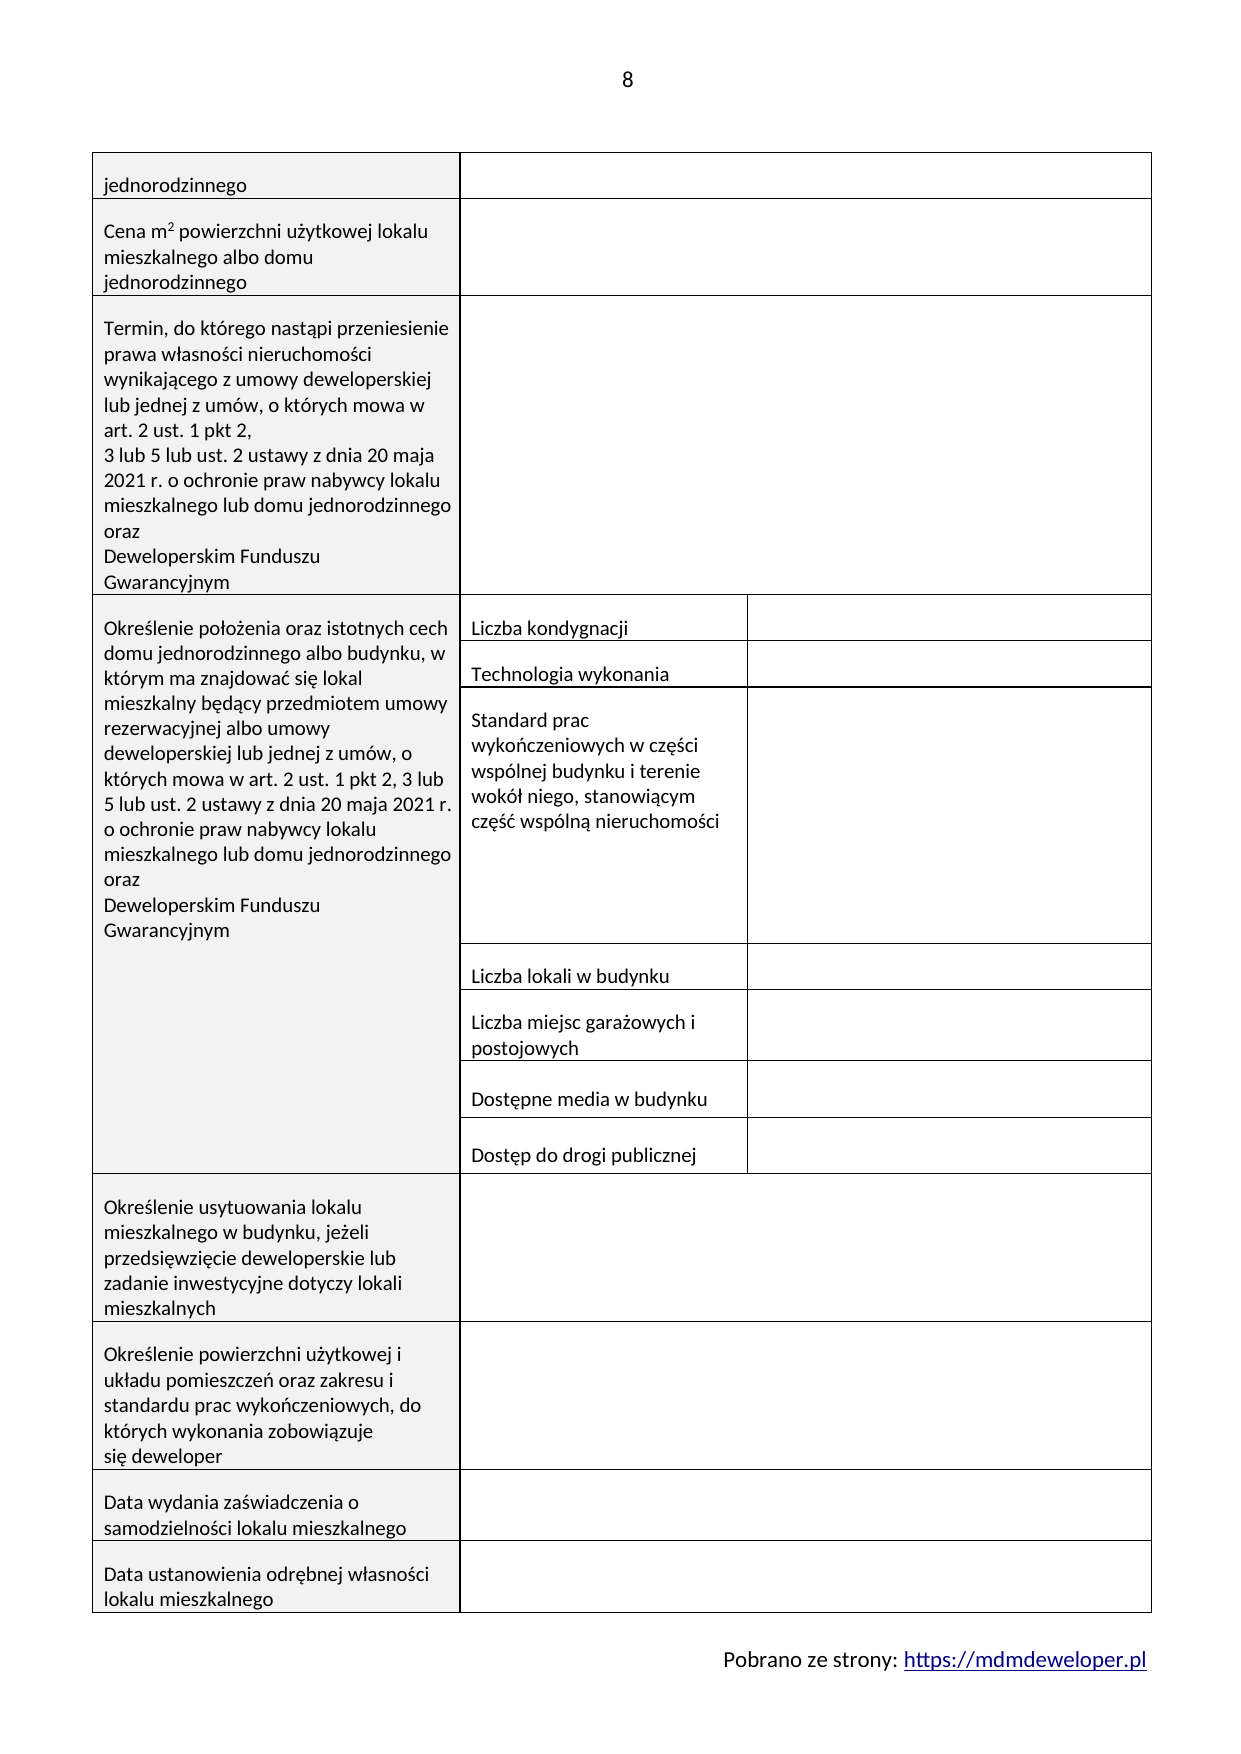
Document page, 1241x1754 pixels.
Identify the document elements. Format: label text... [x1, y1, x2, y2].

table_cell Termin, do którego nastąpi przeniesienie prawa własności nieruchomości wynikającego z umowy deweloperskiej lub jednej z umów, o których mowa w art. 2 ust. 1 pkt 2, 3 lub 5 lub ust. 2 ustawy z dnia 20 maja 2021 r. o ochronie praw nabywcy lokalu mieszkalnego lub domu jednorodzinnego oraz Deweloperskim Funduszu Gwarancyjnym [93, 296, 459, 594]
table_cell [461, 1174, 1151, 1321]
table_cell Data wydania zaświadczenia o samodzielności lokalu mieszkalnego [93, 1470, 459, 1540]
table_cell [461, 199, 1151, 295]
table_cell [748, 990, 1151, 1060]
table_cell [461, 1541, 1151, 1612]
table_cell Określenie usytuowania lokalu mieszkalnego w budynku, jeżeli przedsięwzięcie deweloperskie lub zadanie inwestycyjne dotyczy lokali mieszkalnych [93, 1174, 459, 1321]
table_cell [93, 1118, 459, 1173]
table_cell [748, 1118, 1151, 1173]
table_cell Określenie powierzchni użytkowej i układu pomieszczeń oraz zakresu i standardu prac wykończeniowych, do których wykonania zobowiązuje się deweloper [93, 1322, 459, 1469]
table_cell [748, 688, 1151, 943]
table_cell Liczba lokali w budynku [461, 944, 747, 989]
table_cell [748, 641, 1151, 686]
table_cell [461, 1322, 1151, 1469]
table_cell Dostępne media w budynku [461, 1061, 747, 1117]
table_cell Standard prac wykończeniowych w części wspólnej budynku i terenie wokół niego, stanowiącym część wspólną nieruchomości [461, 688, 747, 943]
table_cell [748, 1061, 1151, 1117]
table_cell [461, 153, 1151, 198]
table_cell Technologia wykonania [461, 641, 747, 686]
table_cell [461, 296, 1151, 594]
table_cell Liczba kondygnacji [461, 595, 747, 640]
table_cell Liczba miejsc garażowych i postojowych [461, 990, 747, 1060]
table_cell [93, 944, 459, 989]
table_cell Data ustanowienia odrębnej własności lokalu mieszkalnego [93, 1541, 459, 1612]
table_cell Dostęp do drogi publicznej [461, 1118, 747, 1173]
table_cell [748, 944, 1151, 989]
table_cell [748, 595, 1151, 640]
table_cell Cena m2 powierzchni użytkowej lokalu mieszkalnego albo domu jednorodzinnego [93, 199, 459, 295]
table_cell [93, 990, 459, 1060]
table_cell [461, 1470, 1151, 1540]
table_cell Określenie położenia oraz istotnych cech domu jednorodzinnego albo budynku, w którym ma znajdować się lokal mieszkalny będący przedmiotem umowy rezerwacyjnej albo umowy deweloperskiej lub jednej z umów, o których mowa w art. 2 ust. 1 pkt 2, 3 lub 5 lub ust. 2 ustawy z dnia 20 maja 2021 r. o ochronie praw nabywcy lokalu mieszkalnego lub domu jednorodzinnego oraz Deweloperskim Funduszu Gwarancyjnym [93, 595, 459, 943]
table_cell jednorodzinnego [93, 153, 459, 198]
table_cell [93, 1061, 459, 1117]
